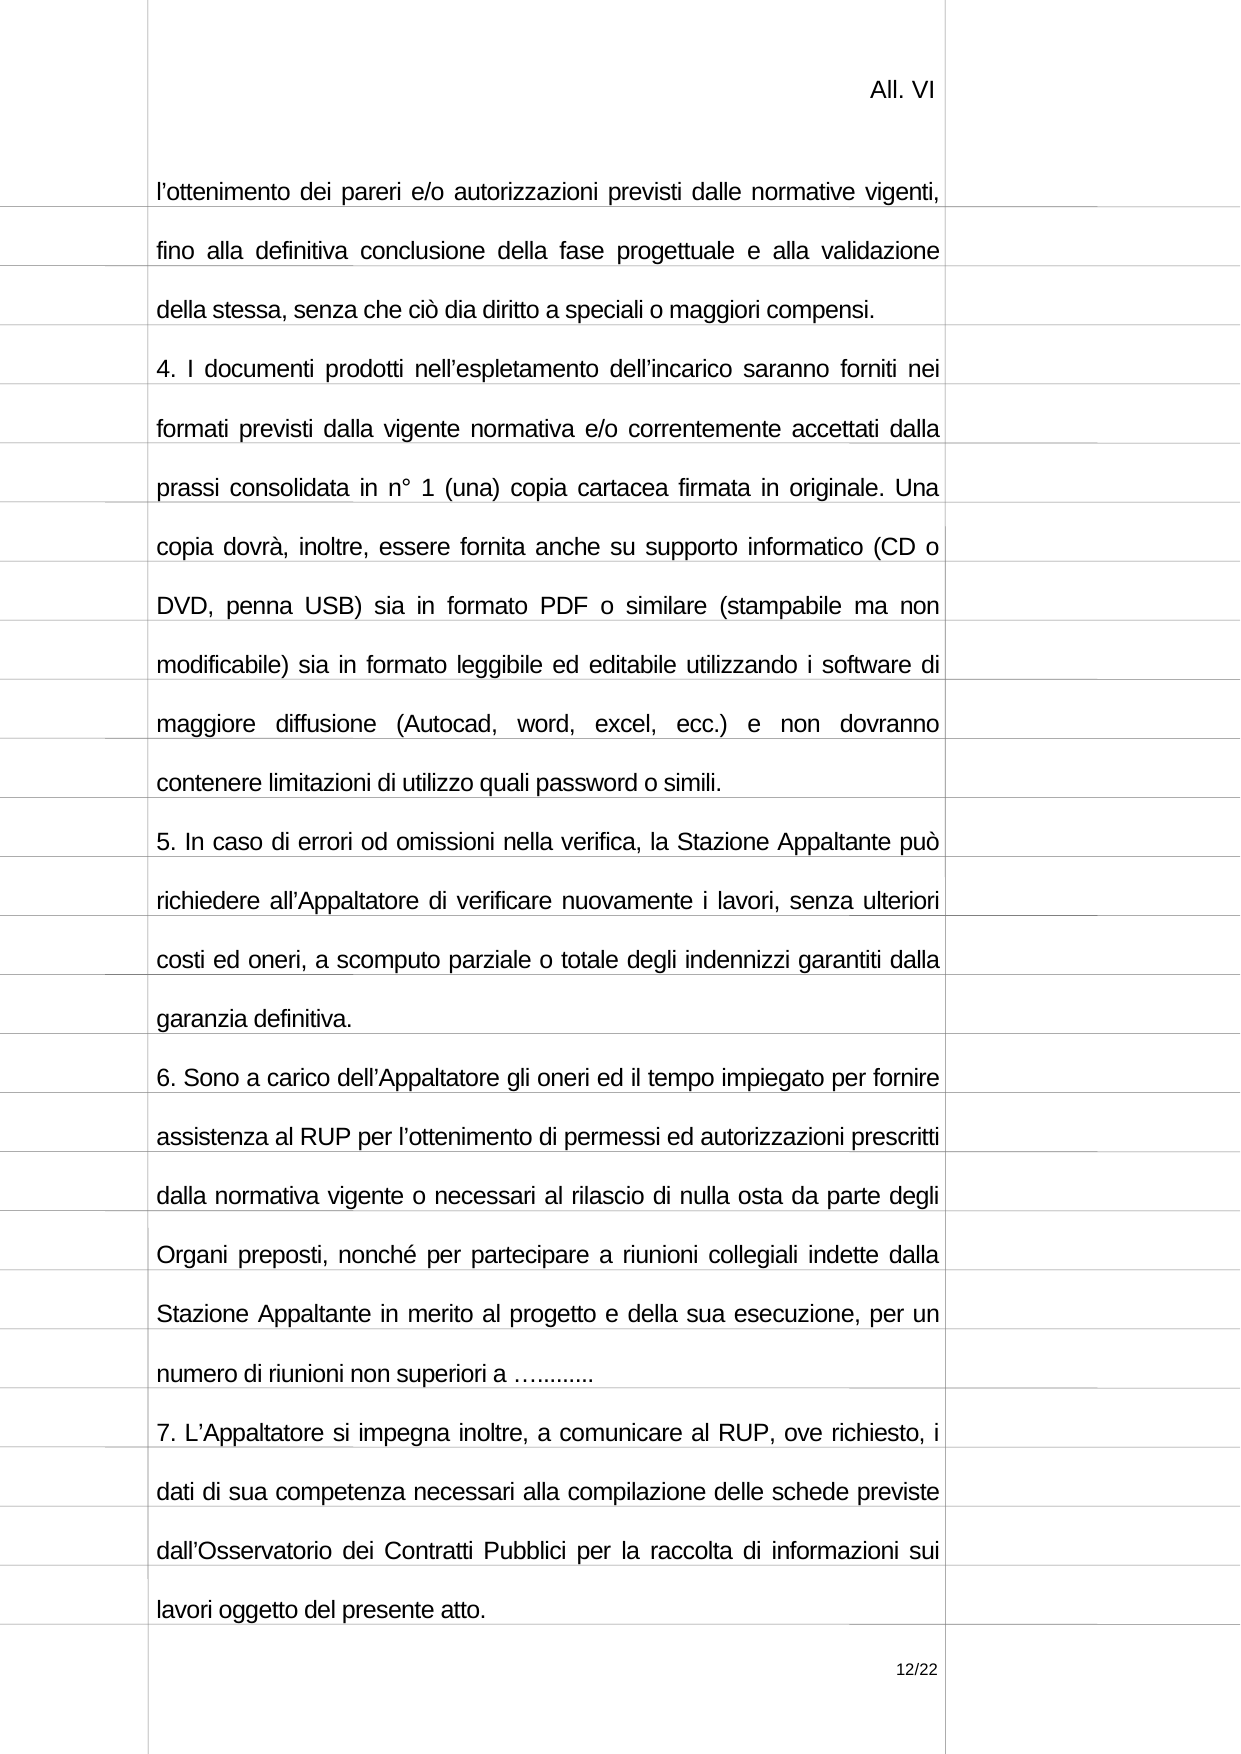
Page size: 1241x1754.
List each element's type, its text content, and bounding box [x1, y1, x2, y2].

text maggiore diffusione (Autocad, word, excel, ecc.) e non dovranno [156, 680, 941, 738]
text numero di riunioni non superiori a …......... [156, 1330, 941, 1387]
text copia dovrà, inoltre, essere fornita anche su supporto informatico (CD o [156, 503, 941, 560]
text dalla normativa vigente o necessari al rilascio di nulla osta da parte degli [156, 1152, 941, 1210]
text l’ottenimento dei pareri e/o autorizzazioni previsti dalle normative vigenti, [156, 153, 941, 206]
text Stazione Appaltante in merito al progetto e della sua esecuzione, per un [156, 1271, 941, 1328]
text prassi consolidata in n° 1 (una) copia cartacea firmata in originale. Una [156, 444, 941, 501]
text 6. Sono a carico dell’Appaltatore gli oneri ed il tempo impiegato per fornire [156, 1039, 941, 1092]
text assistenza al RUP per l’ottenimento di permessi ed autorizzazioni prescritti [156, 1093, 941, 1151]
text della stessa, senza che ciò dia diritto a speciali o maggiori compensi. [156, 267, 941, 324]
text 5. In caso di errori od omissioni nella verifica, la Stazione Appaltante può [156, 803, 941, 856]
text fino alla definitiva conclusione della fase progettuale e alla validazione [156, 207, 941, 265]
text dati di sua competenza necessari alla compilazione delle schede previste [156, 1448, 941, 1505]
text 7. L’Appaltatore si impegna inoltre, a comunicare al RUP, ove richiesto, i [156, 1394, 941, 1446]
text Organi preposti, nonché per partecipare a riunioni collegiali indette dalla [156, 1212, 941, 1269]
text DVD, penna USB) sia in formato PDF o similare (stampabile ma non [156, 562, 941, 619]
text richiedere all’Appaltatore di verificare nuovamente i lavori, senza ulteriori [156, 857, 941, 915]
text contenere limitazioni di utilizzo quali password o simili. [156, 739, 941, 797]
text costi ed oneri, a scomputo parziale o totale degli indennizzi garantiti dalla [156, 916, 941, 974]
text formati previsti dalla vigente normativa e/o correntemente accettati dalla [156, 385, 941, 442]
text modificabile) sia in formato leggibile ed editabile utilizzando i software di [156, 621, 941, 678]
text garanzia definitiva. [156, 975, 941, 1033]
text 4. I documenti prodotti nell’espletamento dell’incarico saranno forniti nei [156, 331, 941, 383]
text dall’Osservatorio dei Contratti Pubblici per la raccolta di informazioni sui [156, 1507, 941, 1564]
text lavori oggetto del presente atto. [156, 1566, 941, 1623]
